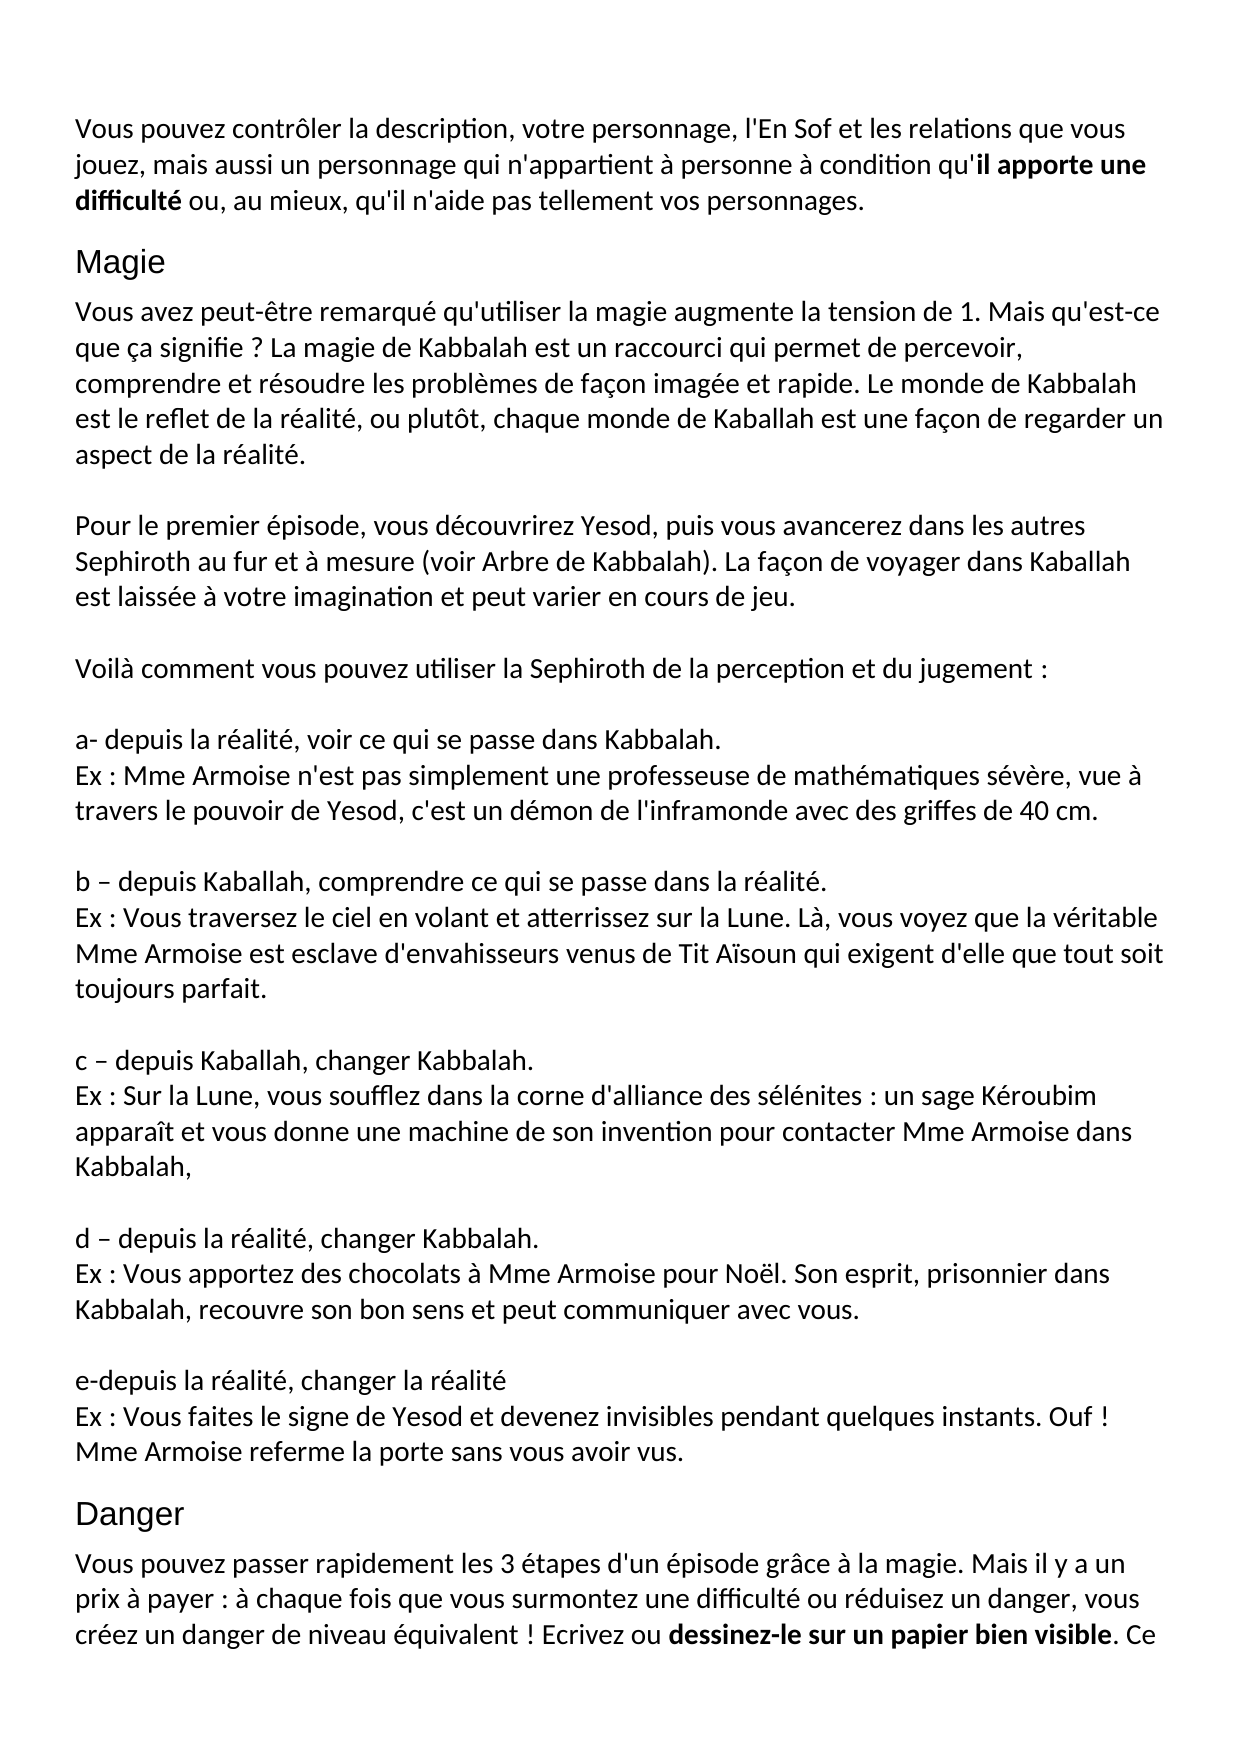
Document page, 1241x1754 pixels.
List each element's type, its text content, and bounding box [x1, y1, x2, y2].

text Vous avez peut-être remarqué qu'utiliser la magie augmente la tension de 1. Mais qu'est-ce que ça signifie ? La magie de Kabbalah est un raccourci qui permet de percevoir, comprendre et résoudre les problèmes de façon imagée et rapide. Le monde de Kabbalah est le reflet de la réalité, ou plutôt, chaque monde de Kaballah est une façon de regarder un aspect de la réalité. [75, 293, 1165, 472]
text Pour le premier épisode, vous découvrirez Yesod, puis vous avancerez dans les autres Sephiroth au fur et à mesure (voir Arbre de Kabbalah). La façon de voyager dans Kaballah est laissée à votre imagination et peut varier en cours de jeu. [75, 507, 1165, 614]
text e-depuis la réalité, changer la réalité [75, 1362, 1165, 1398]
text Ex : Vous traversez le ciel en volant et atterrissez sur la Lune. Là, vous voyez que la véritable Mme Armoise est esclave d'envahisseurs venus de Tit Aïsoun qui exigent d'elle que tout soit toujours parfait. [75, 899, 1165, 1006]
text b – depuis Kaballah, comprendre ce qui se passe dans la réalité. [75, 863, 1165, 899]
text Ex : Sur la Lune, vous soufflez dans la corne d'alliance des sélénites : un sage Kéroubim apparaît et vous donne une machine de son invention pour contacter Mme Armoise dans Kabbalah, [75, 1077, 1165, 1184]
subtitle Danger [75, 1494, 1165, 1532]
subtitle Magie [75, 242, 1165, 281]
text Vous pouvez contrôler la description, votre personnage, l'En Sof et les relations que vous jouez, mais aussi un personnage qui n'appartient à personne à condition qu'il apporte une difficulté ou, au mieux, qu'il n'aide pas tellement vos personnages. [75, 111, 1165, 217]
text c – depuis Kaballah, changer Kabbalah. [75, 1042, 1165, 1077]
text a- depuis la réalité, voir ce qui se passe dans Kabbalah. [75, 721, 1165, 757]
text Ex : Mme Armoise n'est pas simplement une professeuse de mathématiques sévère, vue à travers le pouvoir de Yesod, c'est un démon de l'inframonde avec des griffes de 40 cm. [75, 757, 1165, 828]
text Voilà comment vous pouvez utiliser la Sephiroth de la perception et du jugement : [75, 650, 1165, 685]
text Ex : Vous faites le signe de Yesod et devenez invisibles pendant quelques instants. Ouf ! Mme Armoise referme la porte sans vous avoir vus. [75, 1398, 1165, 1469]
text Vous pouvez passer rapidement les 3 étapes d'un épisode grâce à la magie. Mais il y a un prix à payer : à chaque fois que vous surmontez une difficulté ou réduisez un danger, vous créez un danger de niveau équivalent ! Ecrivez ou dessinez-le sur un papier bien visible. Ce [75, 1545, 1165, 1652]
text d – depuis la réalité, changer Kabbalah. [75, 1220, 1165, 1255]
text Ex : Vous apportez des chocolats à Mme Armoise pour Noël. Son esprit, prisonnier dans Kabbalah, recouvre son bon sens et peut communiquer avec vous. [75, 1255, 1165, 1327]
